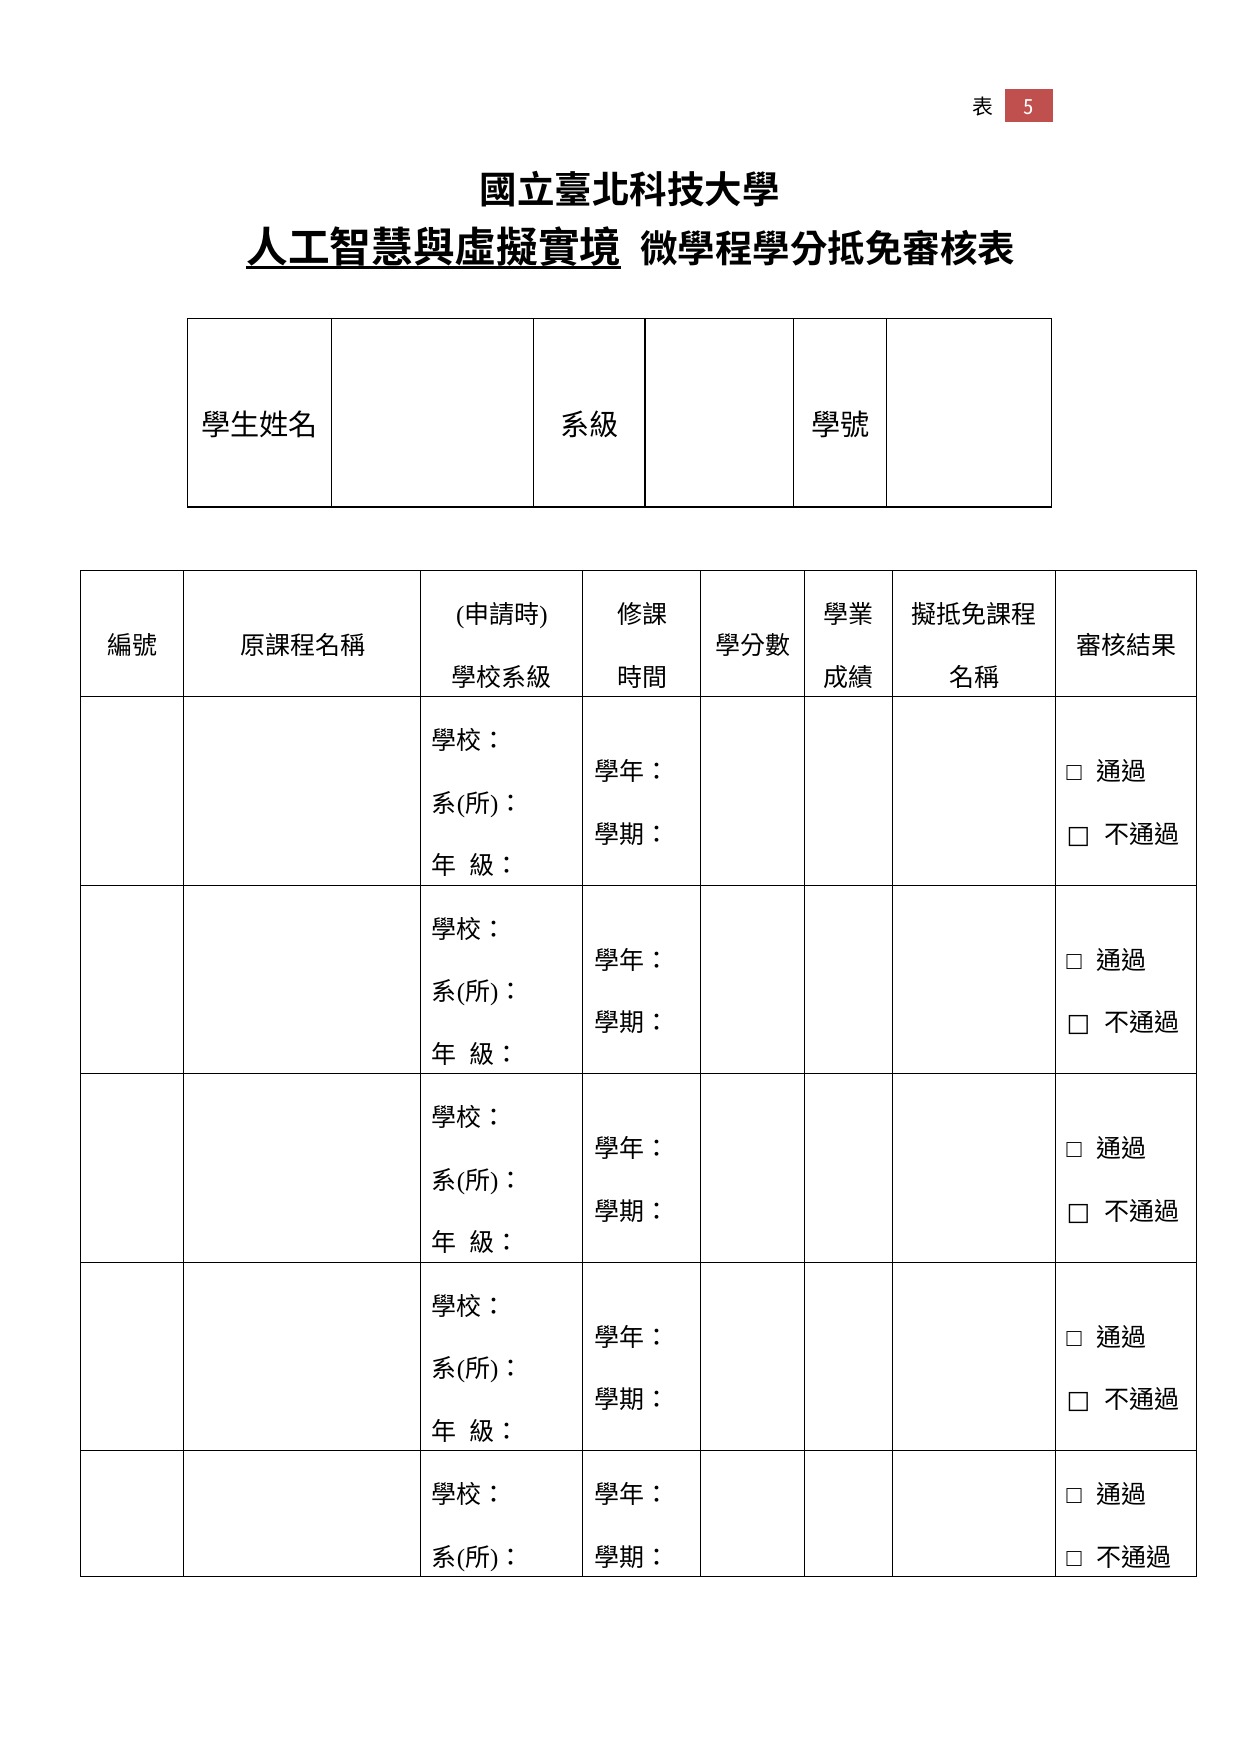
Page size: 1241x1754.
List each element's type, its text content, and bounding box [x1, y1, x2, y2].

table_header [332, 319, 533, 506]
table_cell [701, 886, 804, 1073]
table_header [887, 319, 1051, 506]
table_cell [805, 886, 892, 1073]
text 國立臺北科技大學 [187, 160, 1053, 214]
table_cell [893, 1263, 1055, 1450]
table_cell [893, 697, 1055, 884]
table_header 學業成績 [805, 571, 892, 696]
text 人工智慧與虛擬實境 微學程學分抵免審核表 [187, 214, 1053, 275]
table_cell [701, 697, 804, 884]
table_header 學分數 [701, 571, 804, 696]
table_cell 學年： 學期： [583, 1074, 700, 1262]
table_cell [184, 1451, 420, 1576]
table_cell [893, 1451, 1055, 1576]
table_cell [805, 697, 892, 884]
table_header [646, 319, 793, 506]
table_cell [184, 1074, 420, 1262]
table_cell [81, 1451, 183, 1576]
table_cell [805, 1451, 892, 1576]
table_cell [81, 886, 183, 1073]
table_cell [184, 1263, 420, 1450]
table_header 學號 [794, 319, 886, 506]
table_cell □ 通過 □ 不通過 [1056, 1451, 1196, 1576]
table_cell 學校： 系(所)： 年 級： [421, 697, 582, 884]
table_cell [805, 1263, 892, 1450]
table_header 原課程名稱 [184, 571, 420, 696]
table_header (申請時) 學校系級 [421, 571, 582, 696]
table_header 擬抵免課程 名稱 [893, 571, 1055, 696]
table_cell □ 通過 不通過 [1056, 886, 1196, 1073]
table_cell [81, 1263, 183, 1450]
table_header 編號 [81, 571, 183, 696]
table_cell [184, 886, 420, 1073]
table_cell [701, 1074, 804, 1262]
table_cell [893, 886, 1055, 1073]
table_cell [893, 1074, 1055, 1262]
table_cell □ 通過 不通過 [1056, 1074, 1196, 1262]
table_cell 學校： 系(所)： 年 級： [421, 1263, 582, 1450]
table_cell 學年： 學期： [583, 886, 700, 1073]
table_cell 學年： 學期： [583, 697, 700, 884]
table_cell 學校： 系(所)： 年 級： [421, 886, 582, 1073]
table_cell 學校： 系(所)： [421, 1451, 582, 1576]
table_header 學生姓名 [188, 319, 331, 506]
table_cell [81, 697, 183, 884]
table_cell 學校： 系(所)： 年 級： [421, 1074, 582, 1262]
table_cell 學年： 學期： [583, 1451, 700, 1576]
table_cell [184, 697, 420, 884]
table_cell [81, 1074, 183, 1262]
table_header 修課 時間 [583, 571, 700, 696]
table_cell [805, 1074, 892, 1262]
table_cell □ 通過 不通過 [1056, 1263, 1196, 1450]
table_cell [701, 1263, 804, 1450]
table_header 審核結果 [1056, 571, 1196, 696]
table_cell □ 通過 不通過 [1056, 697, 1196, 884]
table_header 系級 [534, 319, 644, 506]
table_cell 學年： 學期： [583, 1263, 700, 1450]
table_cell [701, 1451, 804, 1576]
